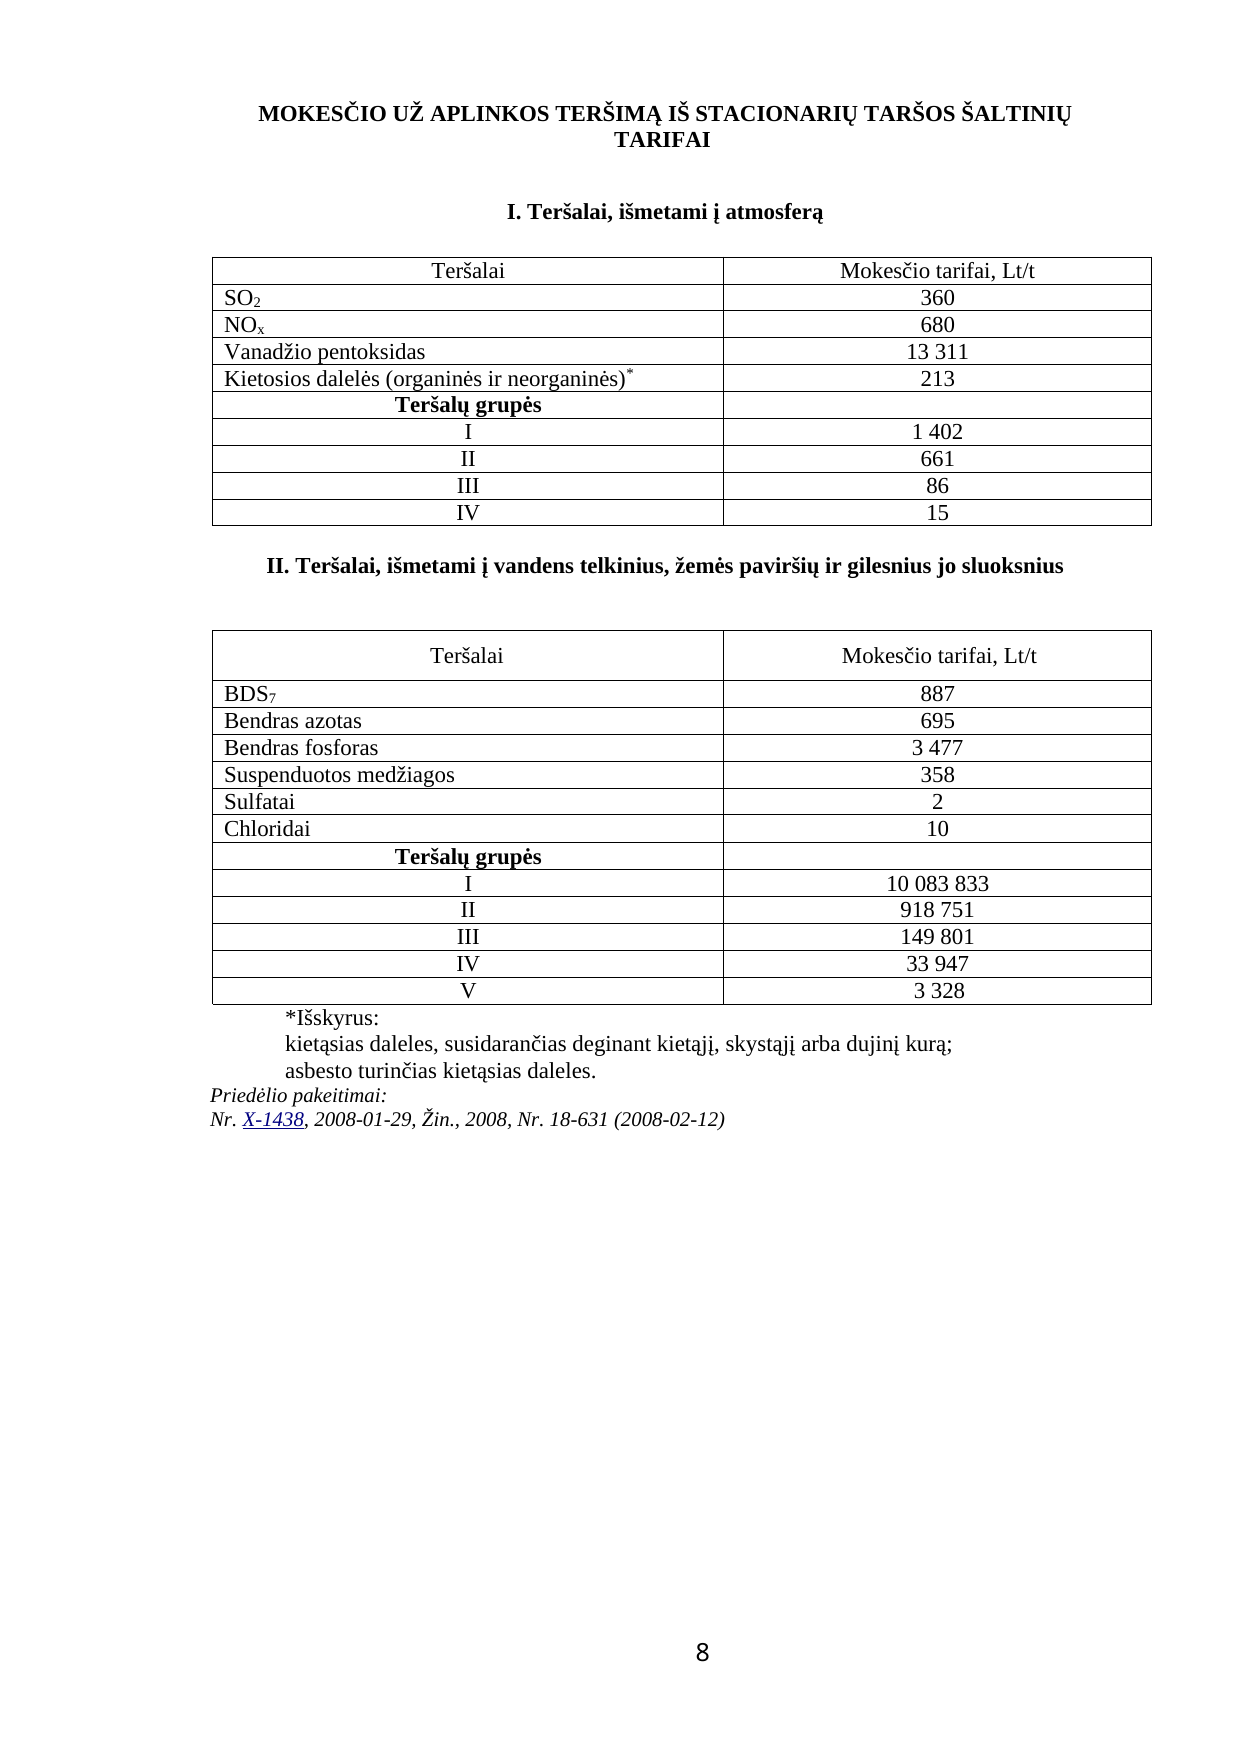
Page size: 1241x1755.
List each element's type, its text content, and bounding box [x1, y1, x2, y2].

table_cell IV [213, 951, 723, 977]
table_cell 695 [724, 708, 1151, 734]
text Nr. X-1438, 2008-01-29, Žin., 2008, Nr. 18-631 (2008-02-12) [210, 1107, 1120, 1131]
table_cell Sulfatai [213, 789, 723, 814]
table_cell II [213, 446, 723, 472]
table_cell 680 [724, 311, 1151, 337]
table_cell 358 [724, 762, 1151, 787]
table_cell 10 083 833 [724, 870, 1151, 896]
text Priedėlio pakeitimai: [210, 1083, 1120, 1107]
table_cell Bendras fosforas [213, 735, 723, 761]
table_cell 13 311 [724, 338, 1151, 364]
subtitle I. Teršalai, išmetami į atmosferą [210, 198, 1120, 224]
text asbesto turinčias kietąsias daleles. [210, 1057, 1120, 1083]
table_cell 1 402 [724, 419, 1151, 445]
table_cell 661 [724, 446, 1151, 472]
table_cell SO2 [213, 285, 723, 310]
table_header Mokesčio tarifai, Lt/t [724, 258, 1151, 283]
table_cell III [213, 473, 723, 498]
text II. Teršalai, išmetami į vandens telkinius, žemės paviršių ir gilesnius jo sluoksnius [210, 552, 1120, 579]
table_cell 2 [724, 789, 1151, 814]
table_cell 887 [724, 681, 1151, 707]
table_cell 3 477 [724, 735, 1151, 761]
table_cell 213 [724, 365, 1151, 391]
table_header Teršalai [213, 631, 723, 680]
table_cell 360 [724, 285, 1151, 310]
text *Išskyrus: [210, 1004, 1120, 1030]
table_cell [724, 392, 1151, 418]
table_cell [724, 843, 1151, 869]
table_cell I [213, 870, 723, 896]
table_cell Teršalų grupės [213, 843, 723, 869]
table_cell 149 801 [724, 924, 1151, 950]
text MOKESČIO UŽ APLINKOS TERŠIMĄ IŠ STACIONARIŲ TARŠOS ŠALTINIŲ TARIFAI [210, 100, 1120, 153]
table_cell Suspenduotos medžiagos [213, 762, 723, 787]
table_header Teršalai [213, 258, 723, 283]
table_cell 3 328 [724, 978, 1151, 1003]
table_cell 918 751 [724, 897, 1151, 923]
table_cell Vanadžio pentoksidas [213, 338, 723, 364]
table_cell Chloridai [213, 815, 723, 842]
table_cell 15 [724, 500, 1151, 525]
table_cell 10 [724, 815, 1151, 842]
table_cell Kietosios dalelės (organinės ir neorganinės)* [213, 365, 723, 391]
table_cell III [213, 924, 723, 950]
table_cell Teršalų grupės [213, 392, 723, 418]
text kietąsias daleles, susidarančias deginant kietąjį, skystąjį arba dujinį kurą; [210, 1030, 1120, 1057]
table_cell NOx [213, 311, 723, 337]
table_cell II [213, 897, 723, 923]
table_cell I [213, 419, 723, 445]
table_cell 33 947 [724, 951, 1151, 977]
table_cell V [213, 978, 723, 1003]
table_cell Bendras azotas [213, 708, 723, 734]
table_cell IV [213, 500, 723, 525]
table_header Mokesčio tarifai, Lt/t [724, 631, 1151, 680]
table_cell 86 [724, 473, 1151, 498]
table_cell BDS7 [213, 681, 723, 707]
